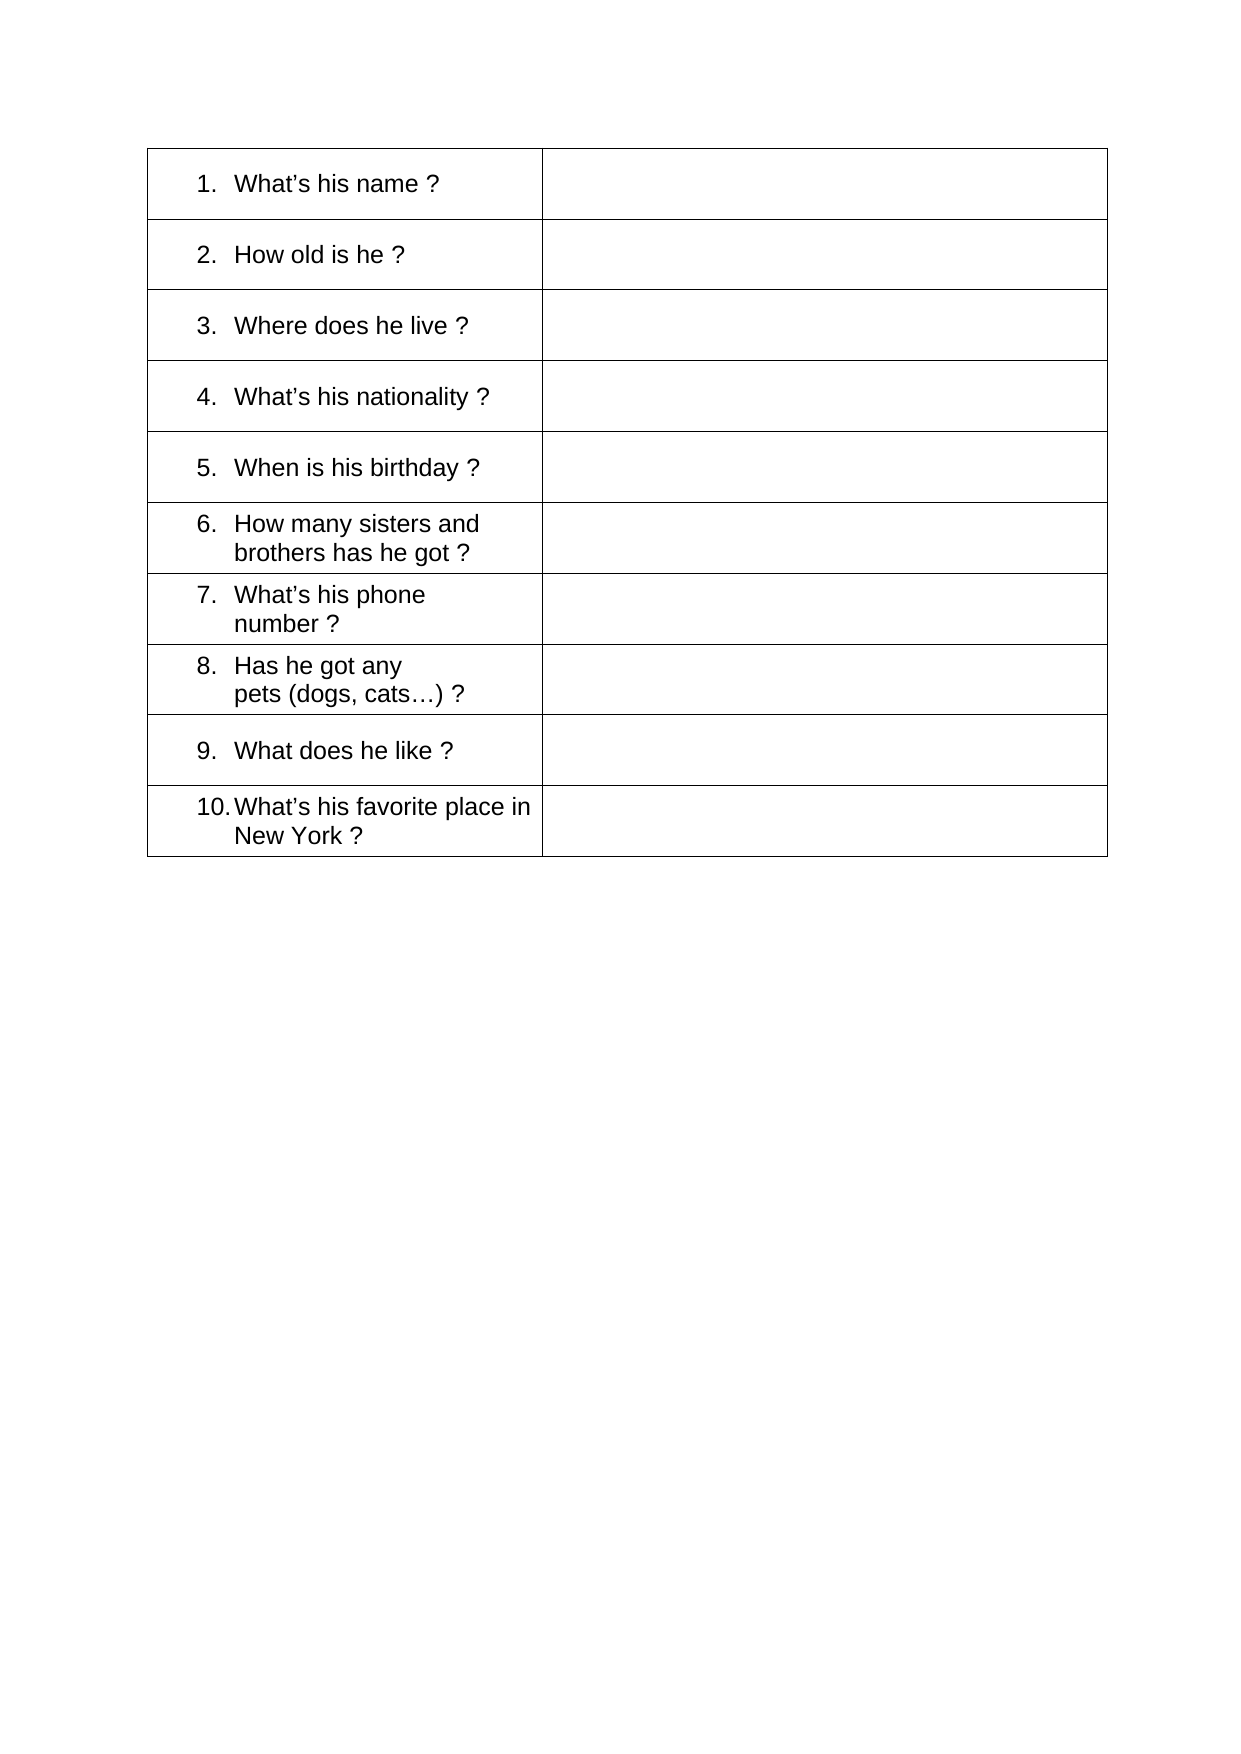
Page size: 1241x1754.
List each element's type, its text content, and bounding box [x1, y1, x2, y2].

table_cell [543, 786, 1107, 856]
table_cell Where does he live ? [148, 290, 542, 360]
table_header [543, 149, 1107, 218]
table_cell When is his birthday ? [148, 432, 542, 502]
table_cell [543, 645, 1107, 714]
table_header What’s his name ? [148, 149, 542, 218]
table_cell What’s his phone number ? [148, 574, 542, 643]
table_cell [543, 715, 1107, 785]
table_cell What’s his favorite place in New York ? [148, 786, 542, 856]
table_cell [543, 432, 1107, 502]
table_cell How old is he ? [148, 220, 542, 289]
table_cell What does he like ? [148, 715, 542, 785]
table_cell [543, 290, 1107, 360]
table_cell [543, 220, 1107, 289]
table_cell How many sisters and brothers has he got ? [148, 503, 542, 573]
table_cell [543, 503, 1107, 573]
table_cell Has he got any pets (dogs, cats…) ? [148, 645, 542, 714]
table_cell [543, 361, 1107, 431]
table_cell What’s his nationality ? [148, 361, 542, 431]
table_cell [543, 574, 1107, 643]
